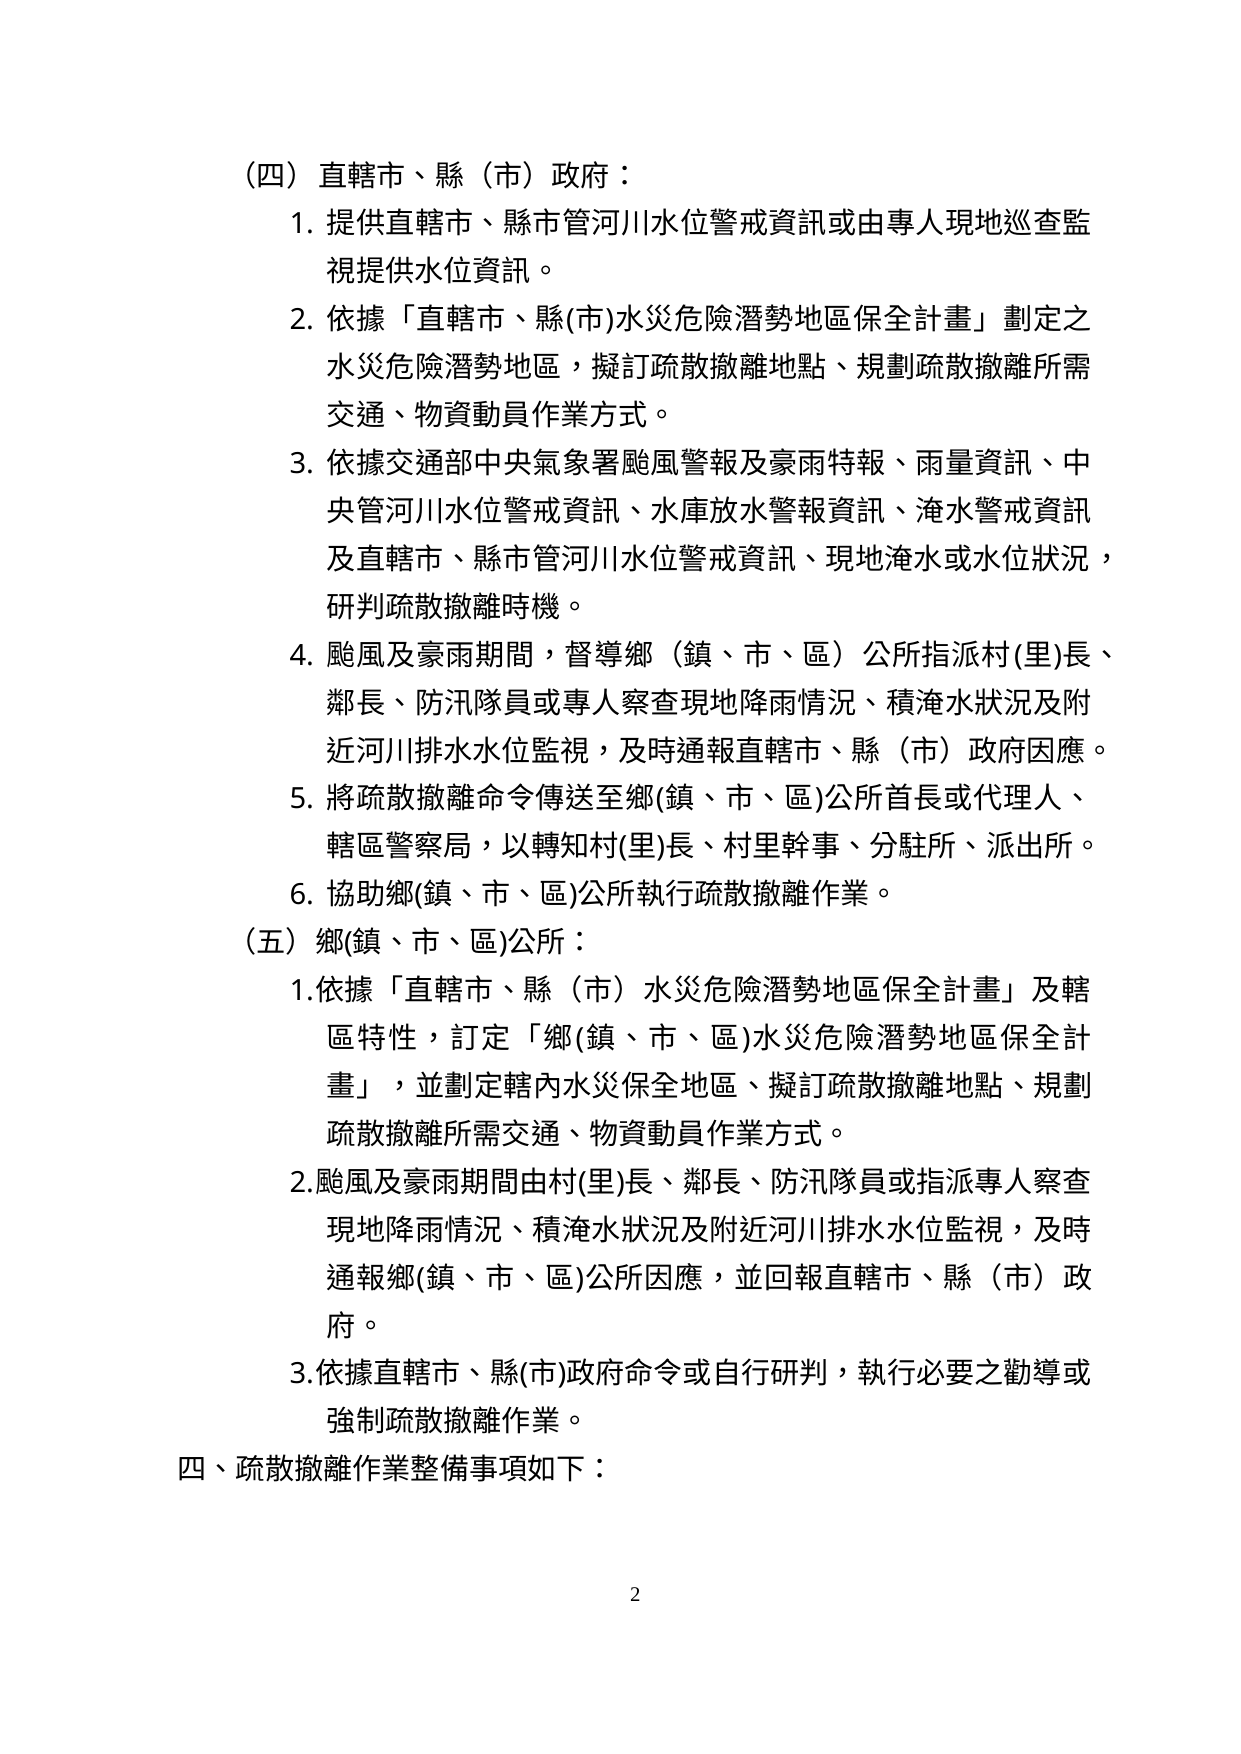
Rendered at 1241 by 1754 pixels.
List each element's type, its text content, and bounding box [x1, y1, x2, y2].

list 依據交通部中央氣象署颱風警報及豪雨特報、雨量資訊、中央管河川水位警戒資訊、水庫放水警報資訊、淹水警戒資訊及直轄市、縣市管河川水位警戒資訊、現地淹水或水位狀況，研判疏散撤離時機。 [289, 435, 1093, 627]
list 依據「直轄市、縣(市)水災危險潛勢地區保全計畫」劃定之水災危險潛勢地區，擬訂疏散撤離地點、規劃疏散撤離所需交通、物資動員作業方式。 [289, 291, 1093, 435]
list 提供直轄市、縣市管河川水位警戒資訊或由專人現地巡查監視提供水位資訊。 [289, 196, 1093, 291]
list 直轄市、縣（市）政府： [227, 148, 1093, 196]
text 四、疏散撤離作業整備事項如下： [177, 1441, 1093, 1489]
list 將疏散撤離命令傳送至鄉(鎮、市、區)公所首長或代理人、轄區警察局，以轉知村(里)長、村里幹事、分駐所、派出所。 [289, 771, 1093, 866]
list 依據「直轄市、縣（市）水災危險潛勢地區保全計畫」及轄區特性，訂定「鄉(鎮、市、區)水災危險潛勢地區保全計畫」，並劃定轄內水災保全地區、擬訂疏散撤離地點、規劃疏散撤離所需交通、物資動員作業方式。 [289, 962, 1093, 1154]
text （五）鄉(鎮、市、區)公所： [227, 914, 1093, 962]
list 協助鄉(鎮、市、區)公所執行疏散撤離作業。 [289, 866, 1093, 914]
list 依據直轄市、縣(市)政府命令或自行研判，執行必要之勸導或強制疏散撤離作業。 [289, 1346, 1093, 1441]
list 颱風及豪雨期間由村(里)長、鄰長、防汛隊員或指派專人察查現地降雨情況、積淹水狀況及附近河川排水水位監視，及時通報鄉(鎮、市、區)公所因應，並回報直轄市、縣（市）政府。 [289, 1154, 1093, 1346]
list 颱風及豪雨期間，督導鄉（鎮、市、區）公所指派村(里)長、鄰長、防汛隊員或專人察查現地降雨情況、積淹水狀況及附近河川排水水位監視，及時通報直轄市、縣（市）政府因應。 [289, 627, 1093, 771]
